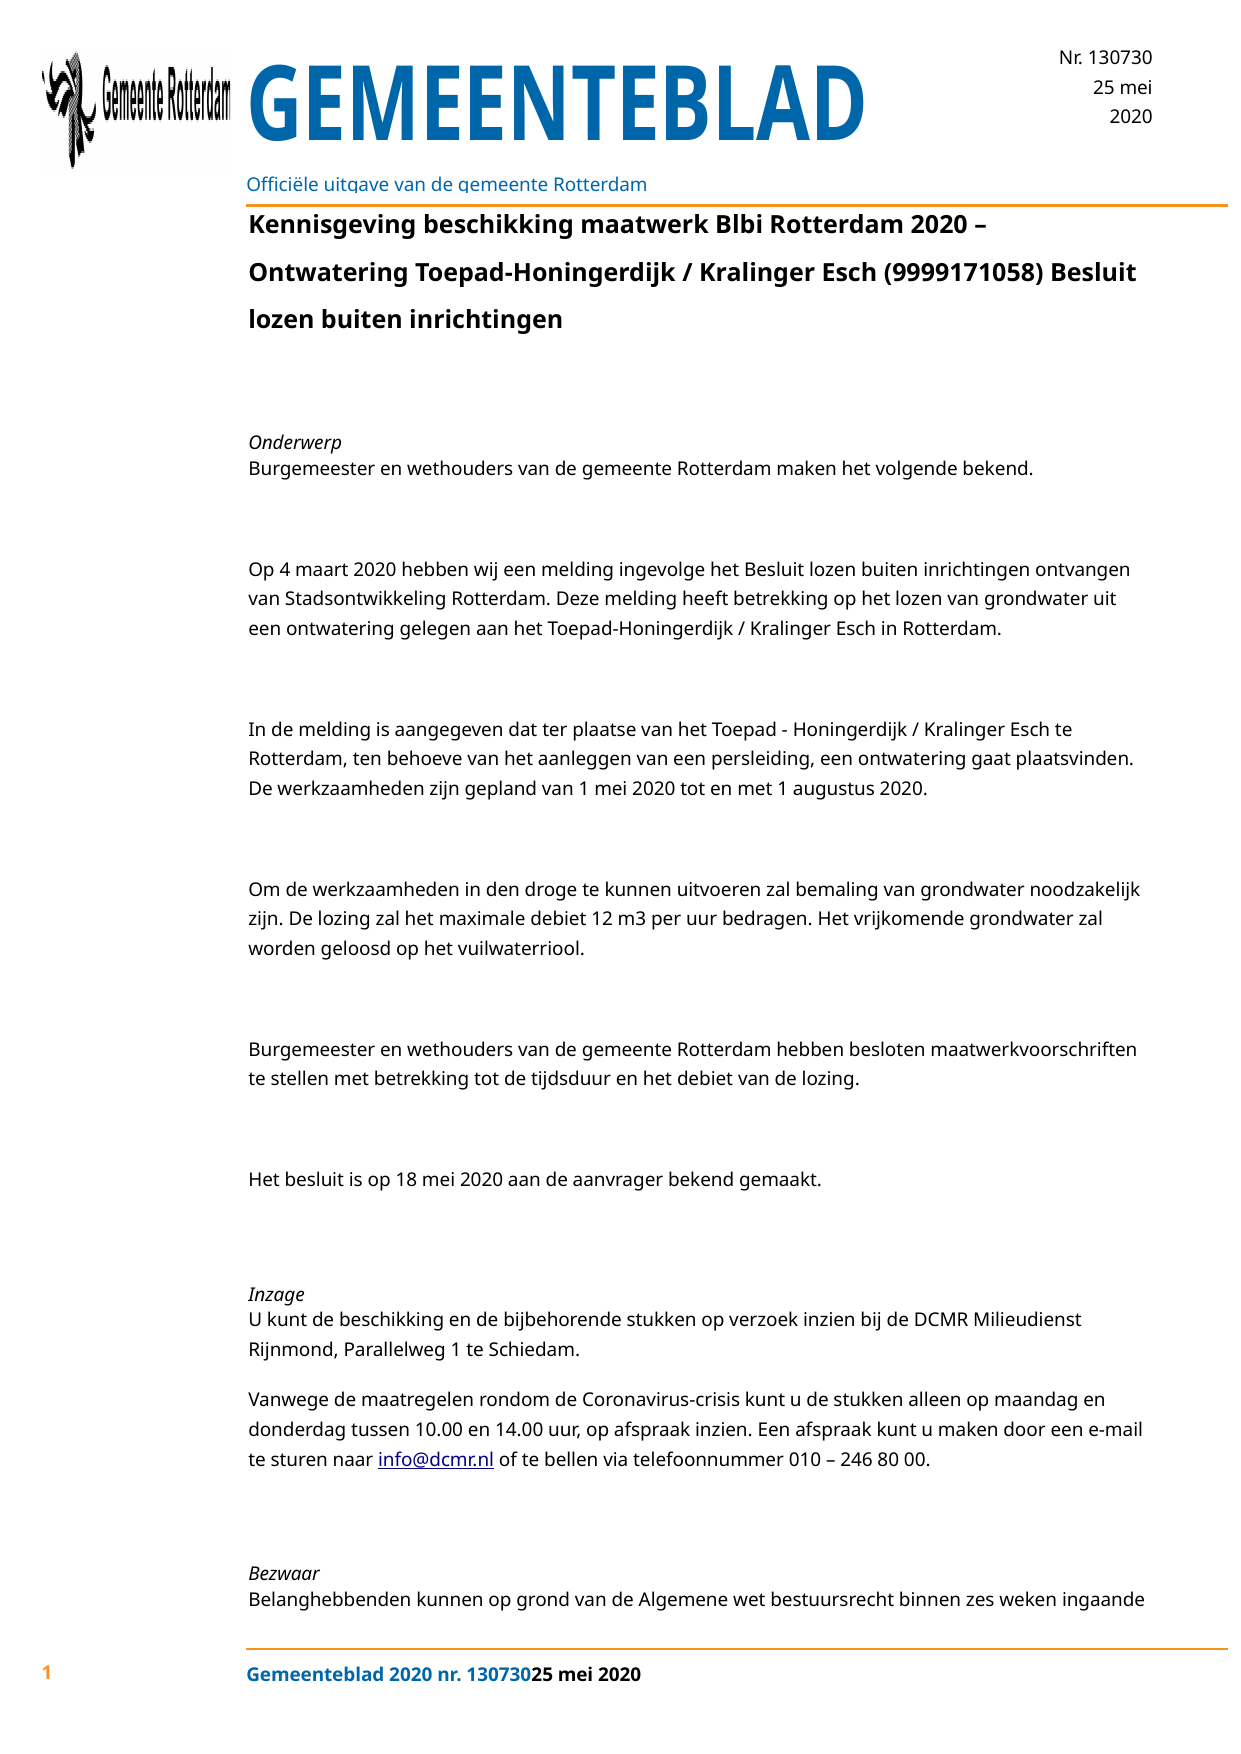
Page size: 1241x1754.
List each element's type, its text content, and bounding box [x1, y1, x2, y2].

text Burgemeester en wethouders van de gemeente Rotterdam maken het volgende bekend. [248, 455, 1152, 481]
picture [41, 47, 231, 172]
text Onderwerp [248, 429, 1152, 455]
text Belanghebbenden kunnen op grond van de Algemene wet bestuursrecht binnen zes weken ingaande [248, 1586, 1152, 1612]
text Op 4 maart 2020 hebben wij een melding ingevolge het Besluit lozen buiten inrichtingen ontvangen van Stadsontwikkeling Rotterdam. Deze melding heeft betrekking op het lozen van grondwater uit een ontwatering gelegen aan het Toepad-Honingerdijk / Kralinger Esch in Rotterdam. [248, 556, 1152, 641]
text Het besluit is op 18 mei 2020 aan de aanvrager bekend gemaakt. [248, 1166, 1152, 1192]
text Burgemeester en wethouders van de gemeente Rotterdam hebben besloten maatwerkvoorschriften te stellen met betrekking tot de tijdsduur en het debiet van de lozing. [248, 1036, 1152, 1091]
text Kennisgeving beschikking maatwerk Blbi Rotterdam 2020 – Ontwatering Toepad-Honingerdijk / Kralinger Esch (9999171058) Besluit lozen buiten inrichtingen [248, 207, 1152, 336]
text Vanwege de maatregelen rondom de Coronavirus-crisis kunt u de stukken alleen op maandag en donderdag tussen 10.00 en 14.00 uur, op afspraak inzien. Een afspraak kunt u maken door een e-mail te sturen naar info@dcmr.nl of te bellen via telefoonnummer 010 – 246 80 00. [248, 1387, 1152, 1471]
text Bezwaar [248, 1560, 1152, 1586]
text U kunt de beschikking en de bijbehorende stukken op verzoek inzien bij de DCMR Milieudienst Rijnmond, Parallelweg 1 te Schiedam. [248, 1307, 1152, 1362]
text Om de werkzaamheden in den droge te kunnen uitvoeren zal bemaling van grondwater noodzakelijk zijn. De lozing zal het maximale debiet 12 m3 per uur bedragen. Het vrijkomende grondwater zal worden geloosd op het vuilwaterriool. [248, 876, 1152, 961]
text In de melding is aangegeven dat ter plaatse van het Toepad - Honingerdijk / Kralinger Esch te Rotterdam, ten behoeve van het aanleggen van een persleiding, een ontwatering gaat plaatsvinden. De werkzaamheden zijn gepland van 1 mei 2020 tot en met 1 augustus 2020. [248, 716, 1152, 801]
text Inzage [248, 1281, 1152, 1307]
